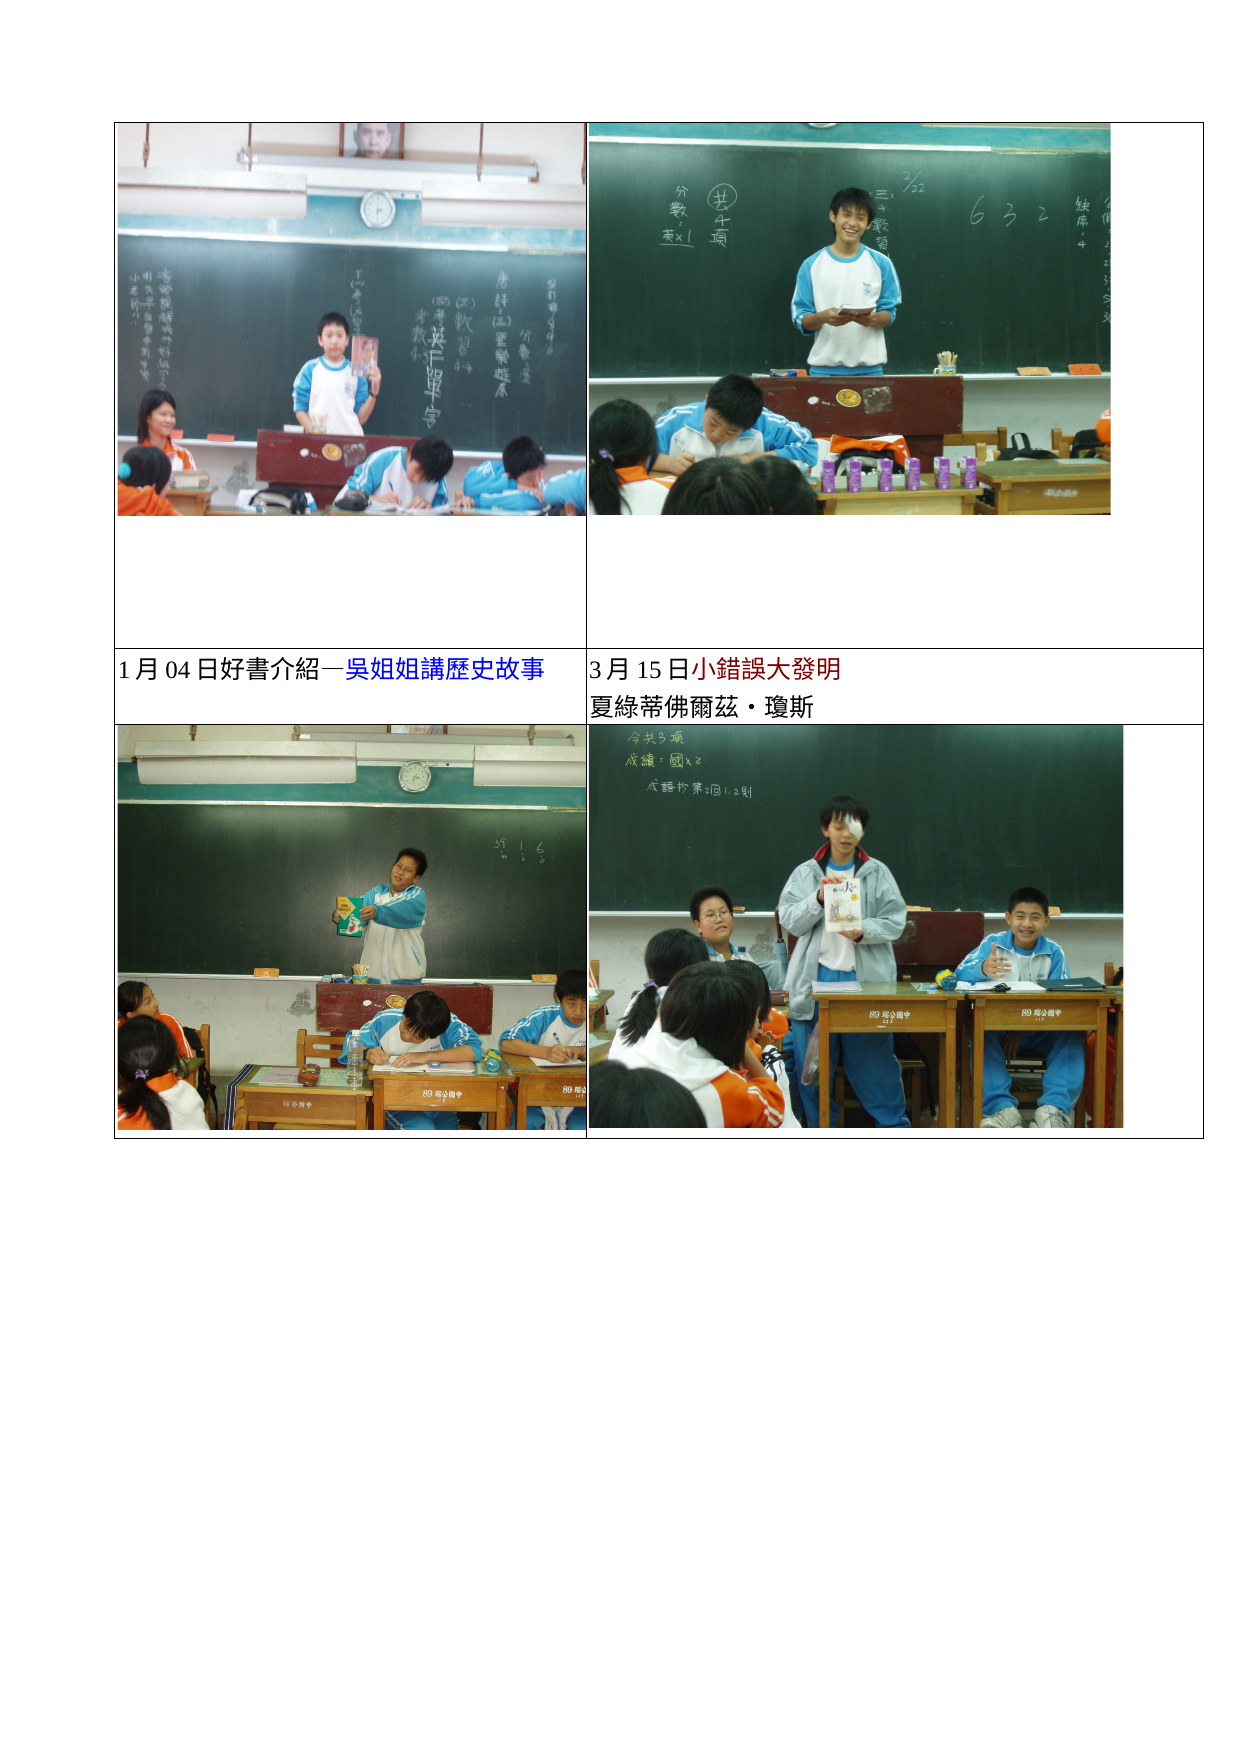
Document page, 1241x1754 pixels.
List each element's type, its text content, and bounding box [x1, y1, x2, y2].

table_cell [587, 725, 1203, 1138]
table_cell 1月04日好書介紹—吳姐姐講歷史故事 [115, 649, 586, 724]
table_cell [587, 123, 1203, 648]
picture [117, 123, 586, 516]
picture [588, 123, 1111, 515]
table_cell [115, 725, 586, 1138]
table_cell 3月15日小錯誤大發明 夏綠蒂佛爾茲‧瓊斯 [587, 649, 1203, 724]
table_cell [115, 123, 586, 648]
picture [588, 725, 1124, 1128]
picture [117, 725, 586, 1130]
